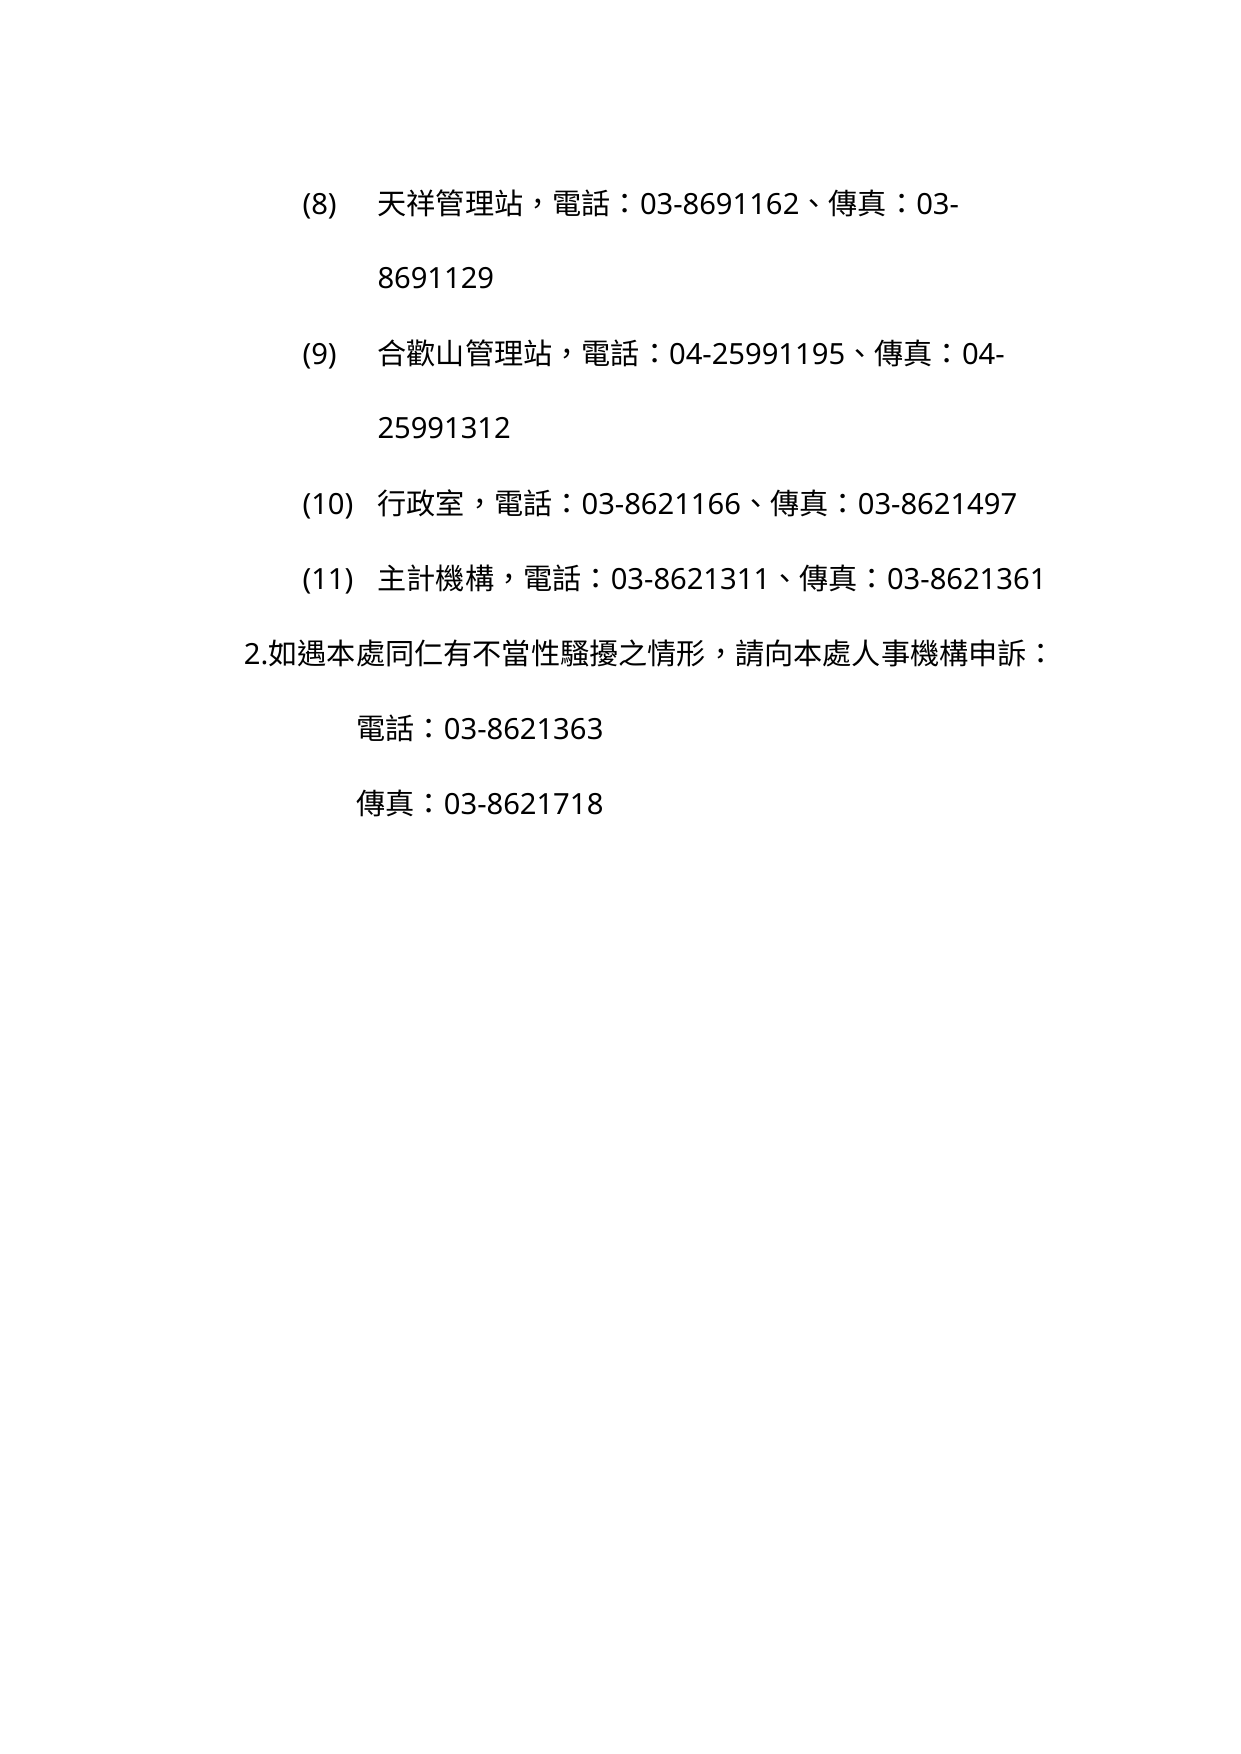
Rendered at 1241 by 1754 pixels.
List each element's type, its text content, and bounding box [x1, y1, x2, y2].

text 電話：03-8621363 [356, 689, 1053, 764]
list 主計機構，電話：03-8621311、傳真：03-8621361 [302, 539, 1053, 614]
text 傳真：03-8621718 [356, 764, 1053, 839]
text 2.如遇本處同仁有不當性騷擾之情形，請向本處人事機構申訴： [244, 614, 1053, 689]
list 行政室，電話：03-8621166、傳真：03-8621497 [302, 464, 1053, 539]
list 合歡山管理站，電話：04-25991195、傳真：04-25991312 [302, 314, 1053, 464]
list 天祥管理站，電話：03-8691162、傳真：03-8691129 [302, 164, 1053, 314]
